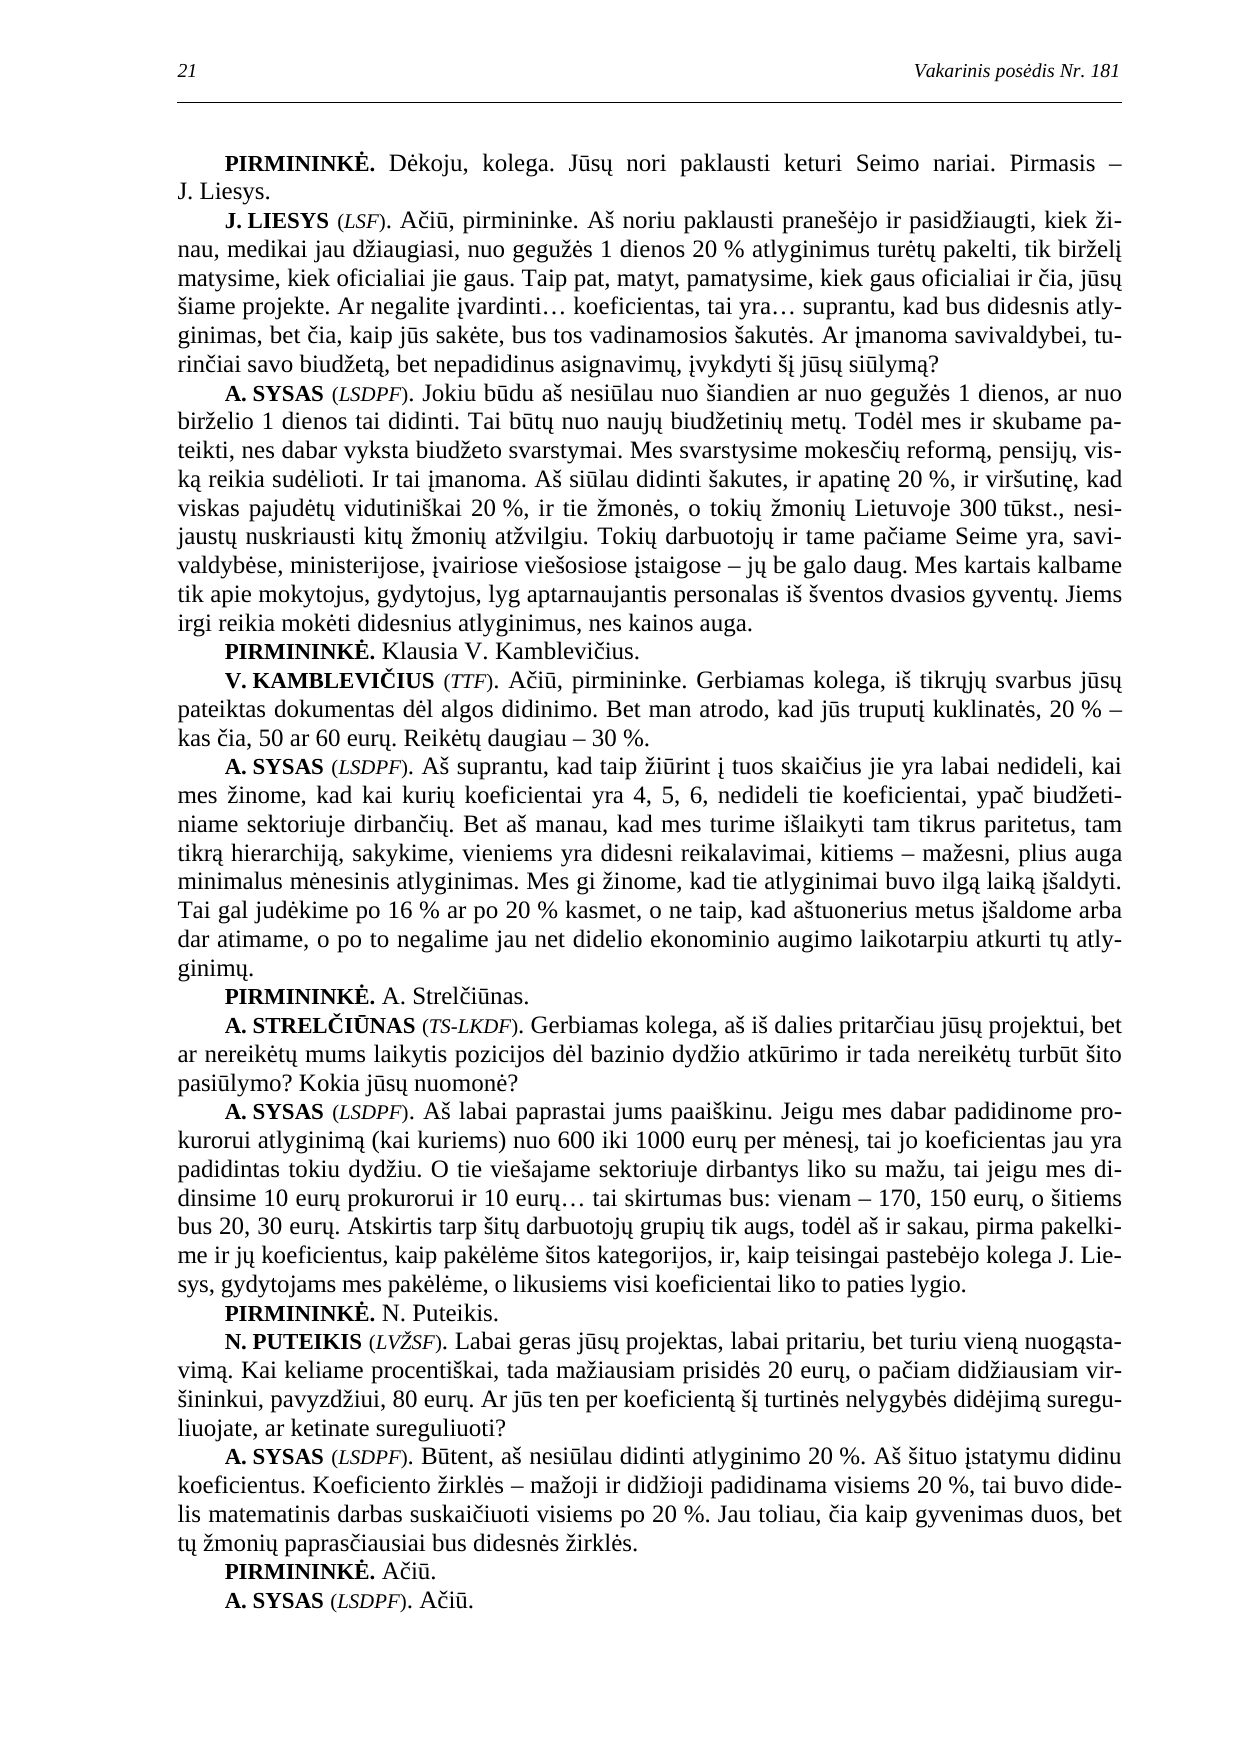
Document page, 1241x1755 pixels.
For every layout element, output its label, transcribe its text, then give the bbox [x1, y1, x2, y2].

text N. PUTEIKIS (LVŽSF). La­bai ge­ras jū­sų pro­jek­tas, la­bai pri­ta­riu, bet tu­riu vie­ną nuo­gąs­ta­vi­mą. Kai ke­lia­me pro­cen­tiš­kai, ta­da ma­žiau­siam pri­si­dės 20 eu­rų, o pa­čiam di­džiau­siam vir­ši­nin­kui, pa­vyz­džiui, 80 eu­rų. Ar jūs ten per ko­e­fi­cien­tą šį tur­ti­nės ne­ly­gy­bės di­dė­ji­mą su­re­gu­liuo­ja­te, ar ke­ti­na­te su­re­gu­liuo­ti? [177, 1326, 1122, 1441]
text A. SYSAS (LSDPF). Ačiū. [177, 1585, 1122, 1614]
text PIRMININKĖ. Dė­ko­ju, ko­le­ga. Jū­sų no­ri pa­klaus­ti ke­tu­ri Sei­mo na­riai. Pir­ma­sis – J. Liesys. [177, 148, 1122, 205]
text A. SYSAS (LSDPF). Aš su­pran­tu, kad taip žiū­rint į tuos skai­čius jie yra la­bai ne­di­de­li, kai mes ži­no­me, kad kai ku­rių ko­e­fi­cien­tai yra 4, 5, 6, ne­di­de­li tie ko­e­fi­cien­tai, ypač biu­dže­ti­niame sek­to­riuje dir­ban­čių. Bet aš ma­nau, kad mes tu­ri­me iš­lai­ky­ti tam tik­rus pa­ri­te­tus, tam tik­rą hie­rar­chi­ją, sa­ky­ki­me, vie­niems yra di­des­ni rei­ka­la­vi­mai, ki­tiems – ma­žes­ni, plius au­ga mi­ni­ma­lus mė­ne­si­nis at­ly­gi­ni­mas. Mes gi ži­no­me, kad tie at­ly­gi­ni­mai bu­vo il­gą lai­ką įšal­dy­ti. Tai gal ju­dė­ki­me po 16 % ar po 20 % kas­met, o ne taip, kad aš­tuo­ne­rius me­tus įšal­do­me ar­ba dar at­ima­me, o po to ne­ga­li­me jau net di­de­lio eko­no­mi­nio au­gi­mo lai­ko­tar­piu at­kur­ti tų at­ly­gini­mų. [177, 751, 1122, 981]
text PIRMININKĖ. Klau­sia V. Kam­ble­vi­čius. [177, 636, 1122, 665]
text A. STRELČIŪNAS (TS-LKDF). Ger­bia­mas ko­le­ga, aš iš da­lies pri­tar­čiau jū­sų pro­jek­tui, bet ar ne­rei­kė­tų mums lai­ky­tis po­zi­ci­jos dėl ba­zi­nio dy­džio at­kū­ri­mo ir ta­da ne­rei­kė­tų tur­būt ši­to pa­siū­ly­mo? Ko­kia jū­sų nuo­mo­nė? [177, 1010, 1122, 1096]
text PIRMININKĖ. A. Strel­čiū­nas. [177, 981, 1122, 1010]
text PIRMININKĖ. Ačiū. [177, 1556, 1122, 1585]
text V. KAMBLEVIČIUS (TTF). Ačiū, pir­mi­nin­ke. Ger­bia­mas ko­le­ga, iš tik­rų­jų svar­bus jū­sų pa­teik­tas do­ku­men­tas dėl al­gos di­di­ni­mo. Bet man at­ro­do, kad jūs tru­pu­tį kuk­li­na­tės, 20 % – kas čia, 50 ar 60 eu­rų. Rei­kė­tų dau­giau – 30 %. [177, 665, 1122, 751]
text J. LIESYS (LSF). Ačiū, pir­mi­nin­ke. Aš no­riu pa­klaus­ti pra­ne­šė­jo ir pa­si­džiaug­ti, kiek ži­nau, me­di­kai jau džiau­gia­si, nuo ge­gu­žės 1 die­nos 20 % at­ly­gi­ni­mus tu­rė­tų pa­kel­ti, tik bir­že­lį ma­ty­si­me, kiek ofi­cia­liai jie gaus. Taip pat, ma­tyt, pa­ma­ty­si­me, kiek gaus ofi­cia­liai ir čia, jū­sų šia­me pro­jek­te. Ar ne­ga­li­te įvar­din­ti… ko­e­fi­cien­tas, tai yra… su­pran­tu, kad bus di­des­nis at­ly­gi­ni­mas, bet čia, kaip jūs sa­kė­te, bus tos va­di­na­mo­sios ša­ku­tės. Ar įma­no­ma sa­vi­val­dy­bei, tu­rin­čiai sa­vo biu­dže­tą, bet ne­pa­di­di­nus asig­na­vi­mų, įvyk­dy­ti šį jū­sų siū­ly­mą? [177, 205, 1122, 378]
text PIRMININKĖ. N. Pu­tei­kis. [177, 1298, 1122, 1326]
text A. SYSAS (LSDPF). Aš la­bai pa­pras­tai jums pa­aiš­ki­nu. Jei­gu mes da­bar pa­di­di­no­me pro­ku­ro­rui at­ly­gi­ni­mą (kai ku­riems) nuo 600 iki 1000 eu­rų per mė­ne­sį, tai jo ko­e­fi­cien­tas jau yra pa­di­din­tas to­kiu dy­džiu. O tie vie­ša­ja­me sek­to­riu­je dir­ban­tys li­ko su ma­žu, tai jei­gu mes di­din­si­me 10 eu­rų pro­ku­ro­rui ir 10 eu­rų… tai skir­tu­mas bus: vie­nam – 170, 150 eu­rų, o ši­tiems bus 20, 30 eu­rų. At­skir­tis tarp ši­tų dar­buo­to­jų gru­pių tik augs, to­dėl aš ir sa­kau, pir­ma pa­kel­ki­me ir jų ko­e­fi­cien­tus, kaip pa­kė­lė­me ši­tos ka­te­go­ri­jos, ir, kaip tei­sin­gai pa­ste­bė­jo ko­le­ga J. Lie­sys, gy­dy­to­jams mes pa­kė­lė­me, o li­ku­siems vi­si ko­e­fi­cien­tai li­ko to pa­ties ly­gio. [177, 1096, 1122, 1298]
text A. SYSAS (LSDPF). Bū­tent, aš ne­siū­lau di­din­ti at­ly­gi­ni­mo 20 %. Aš ši­tuo įsta­ty­mu di­di­nu ko­e­fi­cien­tus. Ko­e­fi­cien­to žir­klės – ma­žo­ji ir di­džio­ji pa­di­di­na­ma vi­siems 20 %, tai bu­vo di­de­lis ma­te­ma­ti­nis dar­bas su­skai­čiuo­ti vi­siems po 20 %. Jau to­liau, čia kaip gy­ve­ni­mas duos, bet tų žmo­nių pa­pras­čiau­siai bus di­des­nės žir­klės. [177, 1441, 1122, 1556]
text A. SYSAS (LSDPF). Jo­kiu bū­du aš ne­siū­lau nuo šian­dien ar nuo ge­gu­žės 1 die­nos, ar nuo bir­že­lio 1 die­nos tai di­din­ti. Tai bū­tų nuo nau­jų biu­dže­ti­nių me­tų. To­dėl mes ir sku­ba­me pa­teik­ti, nes da­bar vyks­ta biu­dže­to svars­ty­mai. Mes svars­ty­si­me mo­kes­čių re­for­mą, pen­si­jų, vis­ką rei­kia su­dė­lio­ti. Ir tai įma­no­ma. Aš siū­lau di­din­ti ša­ku­tes, ir apa­ti­nę 20 %, ir vir­šu­ti­nę, kad vis­kas pa­ju­dė­tų vi­du­ti­niš­kai 20 %, ir tie žmo­nės, o to­kių žmo­nių Lie­tu­vo­je 300 tūkst., ne­si­jaus­tų nu­skriaus­ti ki­tų žmo­nių at­žvil­giu. To­kių dar­buo­to­jų ir ta­me pa­čia­me Sei­me yra, sa­vi­val­dy­bė­se, mi­nis­te­ri­jo­se, įvai­rio­se vie­šo­sio­se įstai­go­se – jų be ga­lo daug. Mes kar­tais kal­ba­me tik apie mo­ky­to­jus, gy­dy­to­jus, lyg ap­tar­nau­jan­tis per­so­na­las iš šven­tos dva­sios gy­ven­tų. Jiems ir­gi rei­kia mo­kė­ti di­des­nius at­ly­gi­ni­mus, nes kai­nos au­ga. [177, 378, 1122, 636]
